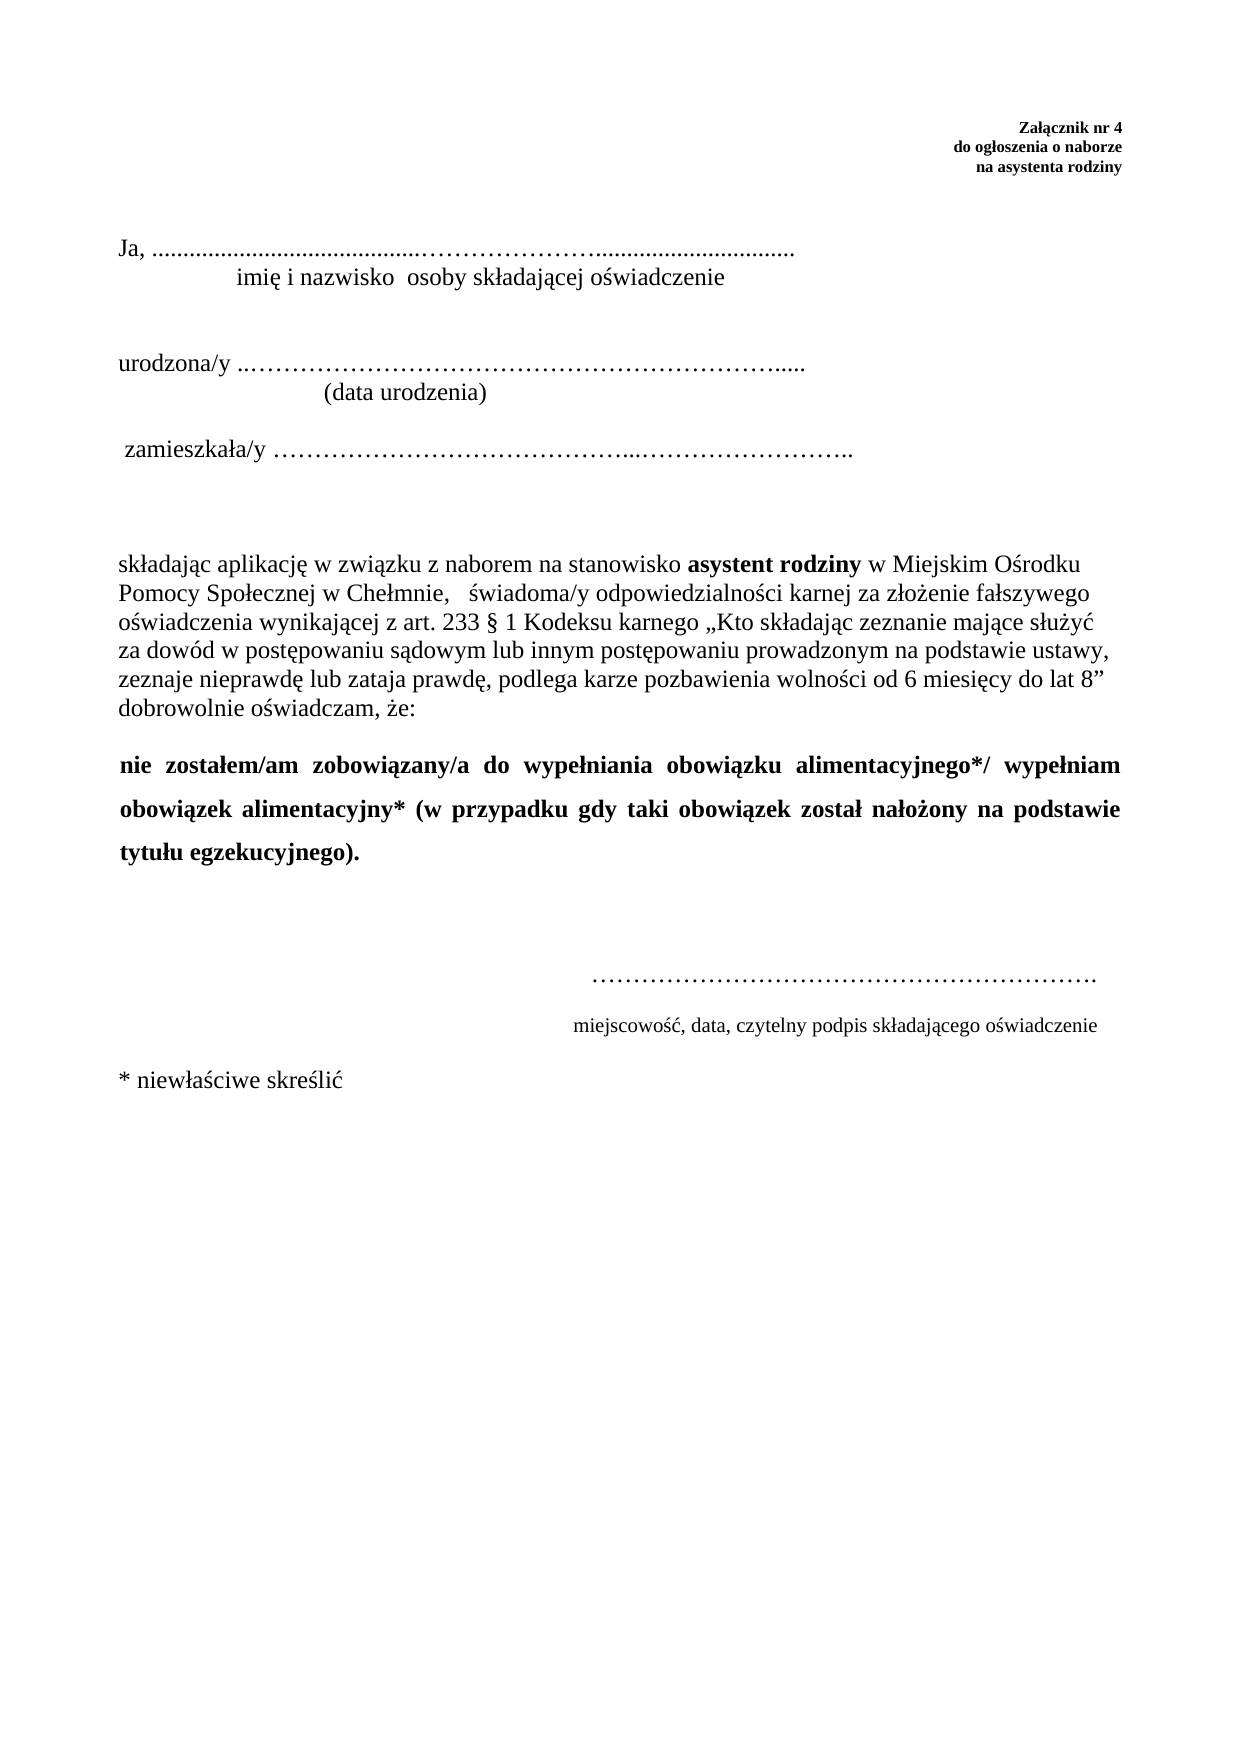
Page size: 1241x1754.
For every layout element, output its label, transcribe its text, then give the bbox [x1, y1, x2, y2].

text * niewłaściwe skreślić [118, 1065, 1122, 1094]
text na asystenta rodziny [118, 156, 1122, 176]
text zamieszkała/y ……………………………………...…………………….. [118, 434, 1122, 463]
text do ogłoszenia o naborze [118, 137, 1122, 156]
text urodzona/y ..………………………………………………………..... [118, 348, 1122, 377]
list nie zostałem/am zobowiązany/a do wypełniania obowiązku alimentacyjnego*/ wypełniam obowiązek alimentacyjny* (w przypadku gdy taki obowiązek został nałożony na podstawie tytułu egzekucyjnego). [119, 751, 1122, 866]
text Załącznik nr 4 [118, 118, 1122, 137]
text miejscowość, data, czytelny podpis składającego oświadczenie [547, 1012, 1122, 1037]
text składając aplikację w związku z naborem na stanowisko asystent rodziny w Miejskim Ośrodku Pomocy Społecznej w Chełmnie, świadoma/y odpowiedzialności karnej za złożenie fałszywego oświadczenia wynikającej z art. 233 § 1 Kodeksu karnego „Kto składając zeznanie mające służyć za dowód w postępowaniu sądowym lub innym postępowaniu prowadzonym na podstawie ustawy, zeznaje nieprawdę lub zataja prawdę, podlega karze pozbawienia wolności od 6 miesięcy do lat 8” dobrowolnie oświadczam, że: [118, 549, 1122, 722]
text ……………………………………………………. [547, 959, 1122, 987]
text Ja, ...........................................…………………................................ [118, 233, 1122, 262]
text (data urodzenia) [118, 377, 1122, 406]
text imię i nazwisko osoby składającej oświadczenie [118, 262, 1122, 291]
